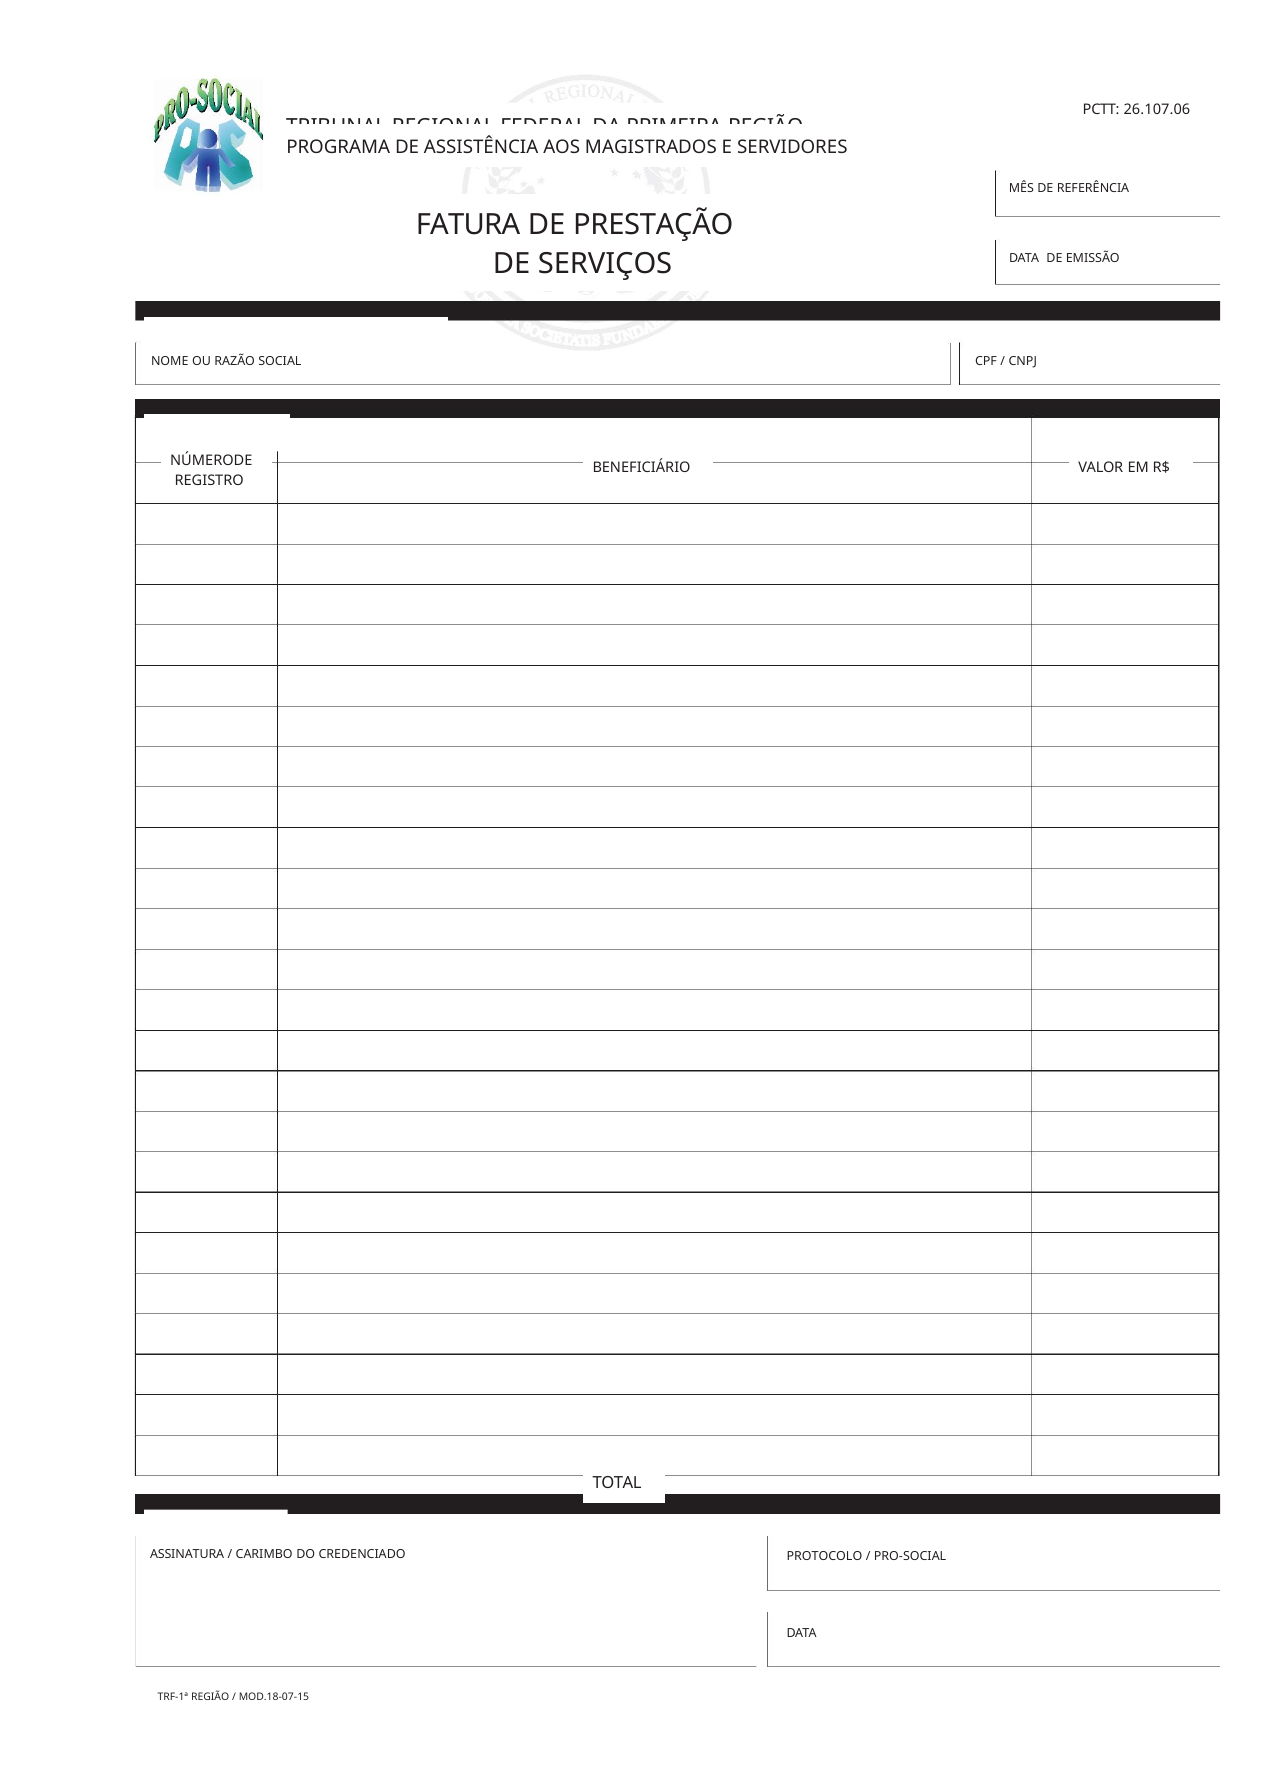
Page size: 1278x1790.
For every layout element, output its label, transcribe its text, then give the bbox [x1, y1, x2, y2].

text MÊS DE REFERÊNCIA [1008, 179, 1153, 196]
text PCTT: 26.107.06 [1082, 99, 1197, 119]
picture [767, 1536, 1220, 1591]
text DISCRIMINAÇÃO [153, 423, 281, 443]
text AUTENTICAÇÃO [153, 1518, 279, 1536]
text ASSINATURA / CARIMBO DO CREDENCIADO [150, 1545, 451, 1562]
text IDENTIFICAÇÃO DO CREDENCIADO [153, 325, 439, 345]
picture [767, 1612, 1220, 1667]
text FATURA DE PRESTAÇÃO [416, 203, 803, 243]
text PROTOCOLO / PRO-SOCIAL [786, 1547, 970, 1564]
text CPF / CNPJ [975, 352, 1047, 369]
text DE SERVIÇOS [493, 243, 803, 282]
text DATA [786, 1624, 822, 1641]
picture [135, 68, 1221, 385]
text NOME OU RAZÃO SOCIAL [151, 352, 320, 369]
text NÚMERODE [170, 449, 263, 469]
text TOTAL [592, 1471, 656, 1494]
text TRF-1ª REGIÃO / MOD.18-07-15 [157, 1689, 325, 1703]
text DATA DE EMISSÃO [1009, 249, 1133, 266]
text BENEFICIÁRIO [592, 457, 704, 477]
picture [135, 1494, 1221, 1514]
text VALOR EM R$ [1078, 457, 1184, 477]
text REGISTRO [174, 469, 263, 489]
picture [135, 1536, 757, 1667]
picture [134, 399, 1220, 1476]
text TRIBUNAL REGIONAL FEDERAL DA PRIMEIRA REGIÃO [286, 111, 936, 124]
text PROGRAMA DE ASSISTÊNCIA AOS MAGISTRADOS E SERVIDORES [286, 133, 958, 158]
